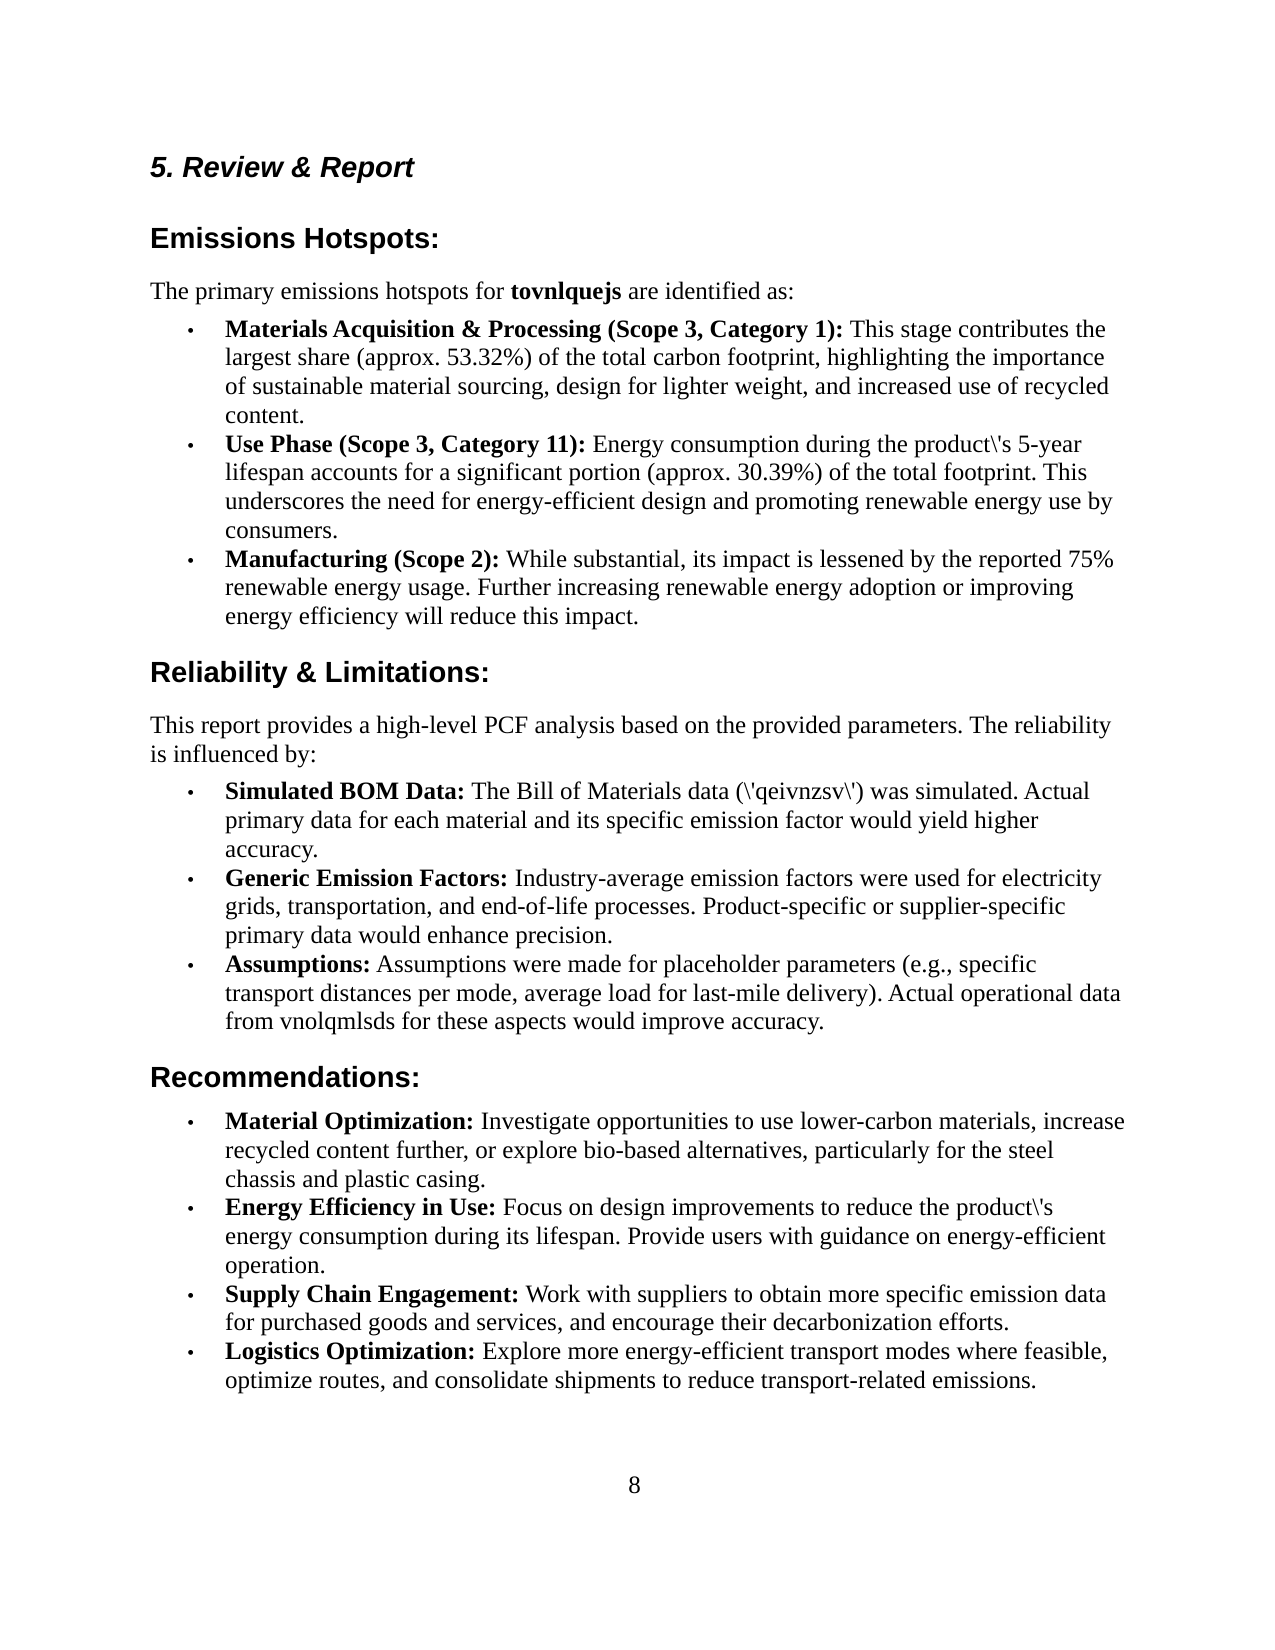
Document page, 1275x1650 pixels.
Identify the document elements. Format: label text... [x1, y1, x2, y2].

text This report provides a high-level PCF analysis based on the provided parameters. The reliability is influenced by: [150, 710, 1125, 767]
list Materials Acquisition & Processing (Scope 3, Category 1): This stage contributes the largest share (approx. 53.32%) of the total carbon footprint, highlighting the importance of sustainable material sourcing, design for lighter weight, and increased use of recycled content. [187, 314, 1125, 429]
subtitle Recommendations: [150, 1060, 1125, 1094]
text The primary emissions hotspots for tovnlquejs are identified as: [150, 276, 1125, 305]
list Material Optimization: Investigate opportunities to use lower-carbon materials, increase recycled content further, or explore bio-based alternatives, particularly for the steel chassis and plastic casing. [187, 1106, 1125, 1192]
list Generic Emission Factors: Industry-average emission factors were used for electricity grids, transportation, and end-of-life processes. Product-specific or supplier-specific primary data would enhance precision. [187, 863, 1125, 949]
subtitle Emissions Hotspots: [150, 221, 1125, 254]
list Use Phase (Scope 3, Category 11): Energy consumption during the product\'s 5-year lifespan accounts for a significant portion (approx. 30.39%) of the total footprint. This underscores the need for energy-efficient design and promoting renewable energy use by consumers. [187, 429, 1125, 544]
subtitle Reliability & Limitations: [150, 655, 1125, 688]
list Energy Efficiency in Use: Focus on design improvements to reduce the product\'s energy consumption during its lifespan. Provide users with guidance on energy-efficient operation. [187, 1192, 1125, 1279]
list Simulated BOM Data: The Bill of Materials data (\'qeivnzsv\') was simulated. Actual primary data for each material and its specific emission factor would yield higher accuracy. [187, 776, 1125, 863]
list Assumptions: Assumptions were made for placeholder parameters (e.g., specific transport distances per mode, average load for last-mile delivery). Actual operational data from vnolqmlsds for these aspects would improve accuracy. [187, 949, 1125, 1035]
subtitle 5. Review & Report [150, 150, 1125, 183]
list Manufacturing (Scope 2): While substantial, its impact is lessened by the reported 75% renewable energy usage. Further increasing renewable energy adoption or improving energy efficiency will reduce this impact. [187, 544, 1125, 630]
list Supply Chain Engagement: Work with suppliers to obtain more specific emission data for purchased goods and services, and encourage their decarbonization efforts. [187, 1279, 1125, 1336]
list Logistics Optimization: Explore more energy-efficient transport modes where feasible, optimize routes, and consolidate shipments to reduce transport-related emissions. [187, 1336, 1125, 1394]
